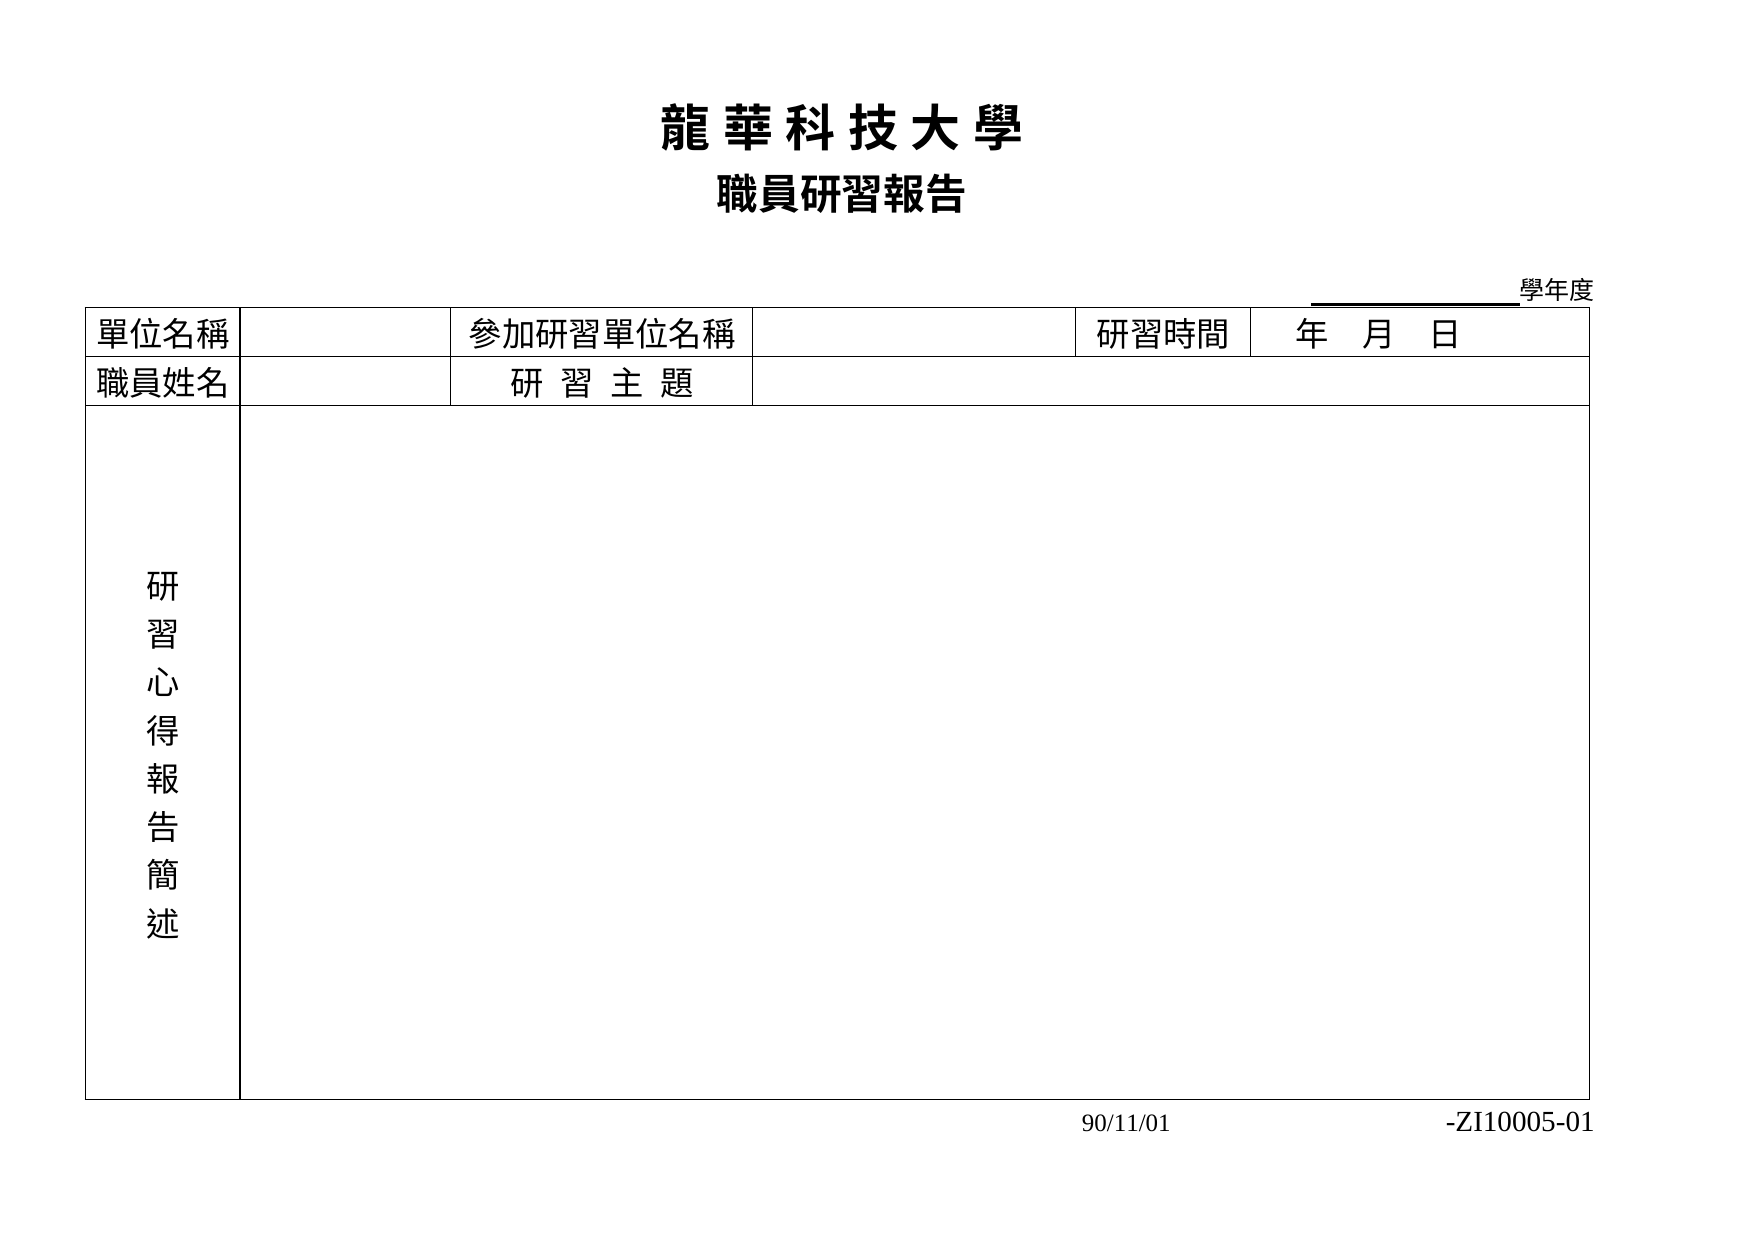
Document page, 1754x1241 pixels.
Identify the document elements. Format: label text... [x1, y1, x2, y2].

table_header 單位名稱 [86, 308, 239, 356]
table_header [241, 308, 450, 356]
text 90/11/01 -ZI10005-01 [89, 1100, 1594, 1137]
text 龍 華 科 技 大 學 [89, 89, 1594, 161]
table_header 研習時間 [1076, 308, 1250, 356]
table_header [753, 308, 1075, 356]
table_header 參加研習單位名稱 [451, 308, 752, 356]
table_cell 研 習 主 題 [451, 357, 752, 405]
table_cell 職員姓名 [86, 357, 239, 405]
table_cell [241, 406, 1589, 1099]
text 職員研習報告 [89, 161, 1594, 221]
text 學年度 [89, 269, 1594, 307]
table_cell [241, 357, 450, 405]
table_cell [753, 357, 1589, 405]
table_cell 研 習 心 得 報 告 簡 述 [86, 406, 239, 1099]
table_header 年 月 日 [1251, 308, 1589, 356]
